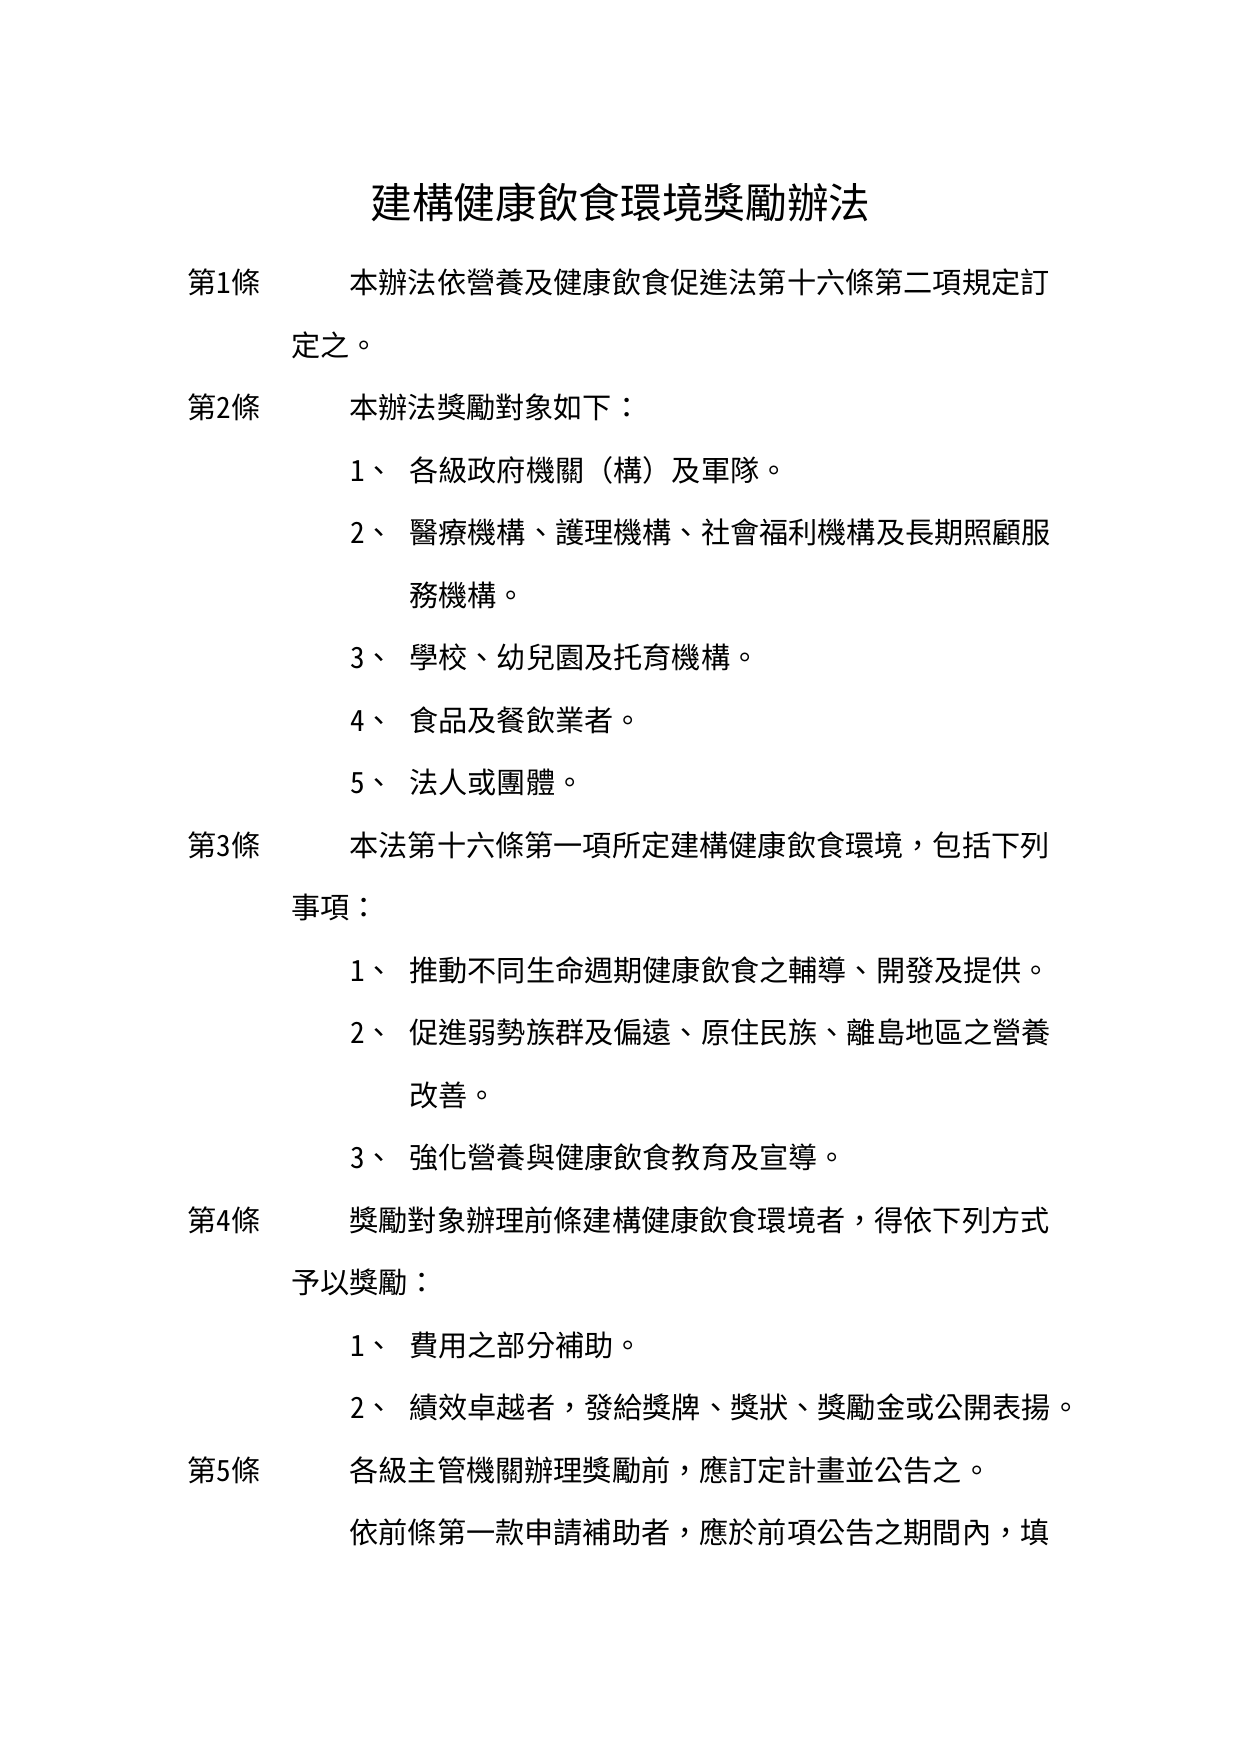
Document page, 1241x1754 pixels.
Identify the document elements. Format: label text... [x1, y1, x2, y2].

list 法人或團體。 [350, 739, 1053, 802]
list 本辦法依營養及健康飲食促進法第十六條第二項規定訂定之。 [187, 239, 1053, 364]
list 績效卓越者，發給獎牌、獎狀、獎勵金或公開表揚。 [350, 1364, 1053, 1427]
list 費用之部分補助。 [350, 1302, 1053, 1364]
list 本辦法獎勵對象如下： [187, 364, 1053, 427]
text 建構健康飲食環境獎勵辦法 [187, 158, 1053, 221]
list 學校、幼兒園及托育機構。 [350, 614, 1053, 677]
text 依前條第一款申請補助者，應於前項公告之期間內，填 [291, 1489, 1053, 1552]
list 食品及餐飲業者。 [350, 677, 1053, 739]
list 促進弱勢族群及偏遠、原住民族、離島地區之營養改善。 [350, 989, 1053, 1114]
list 強化營養與健康飲食教育及宣導。 [350, 1114, 1053, 1177]
list 各級主管機關辦理獎勵前，應訂定計畫並公告之。 [187, 1427, 1053, 1489]
list 獎勵對象辦理前條建構健康飲食環境者，得依下列方式予以獎勵： [187, 1177, 1053, 1302]
list 醫療機構、護理機構、社會福利機構及長期照顧服務機構。 [350, 489, 1053, 614]
list 本法第十六條第一項所定建構健康飲食環境，包括下列事項： [187, 802, 1053, 927]
list 各級政府機關（構）及軍隊。 [350, 427, 1053, 489]
list 推動不同生命週期健康飲食之輔導、開發及提供。 [350, 927, 1053, 989]
